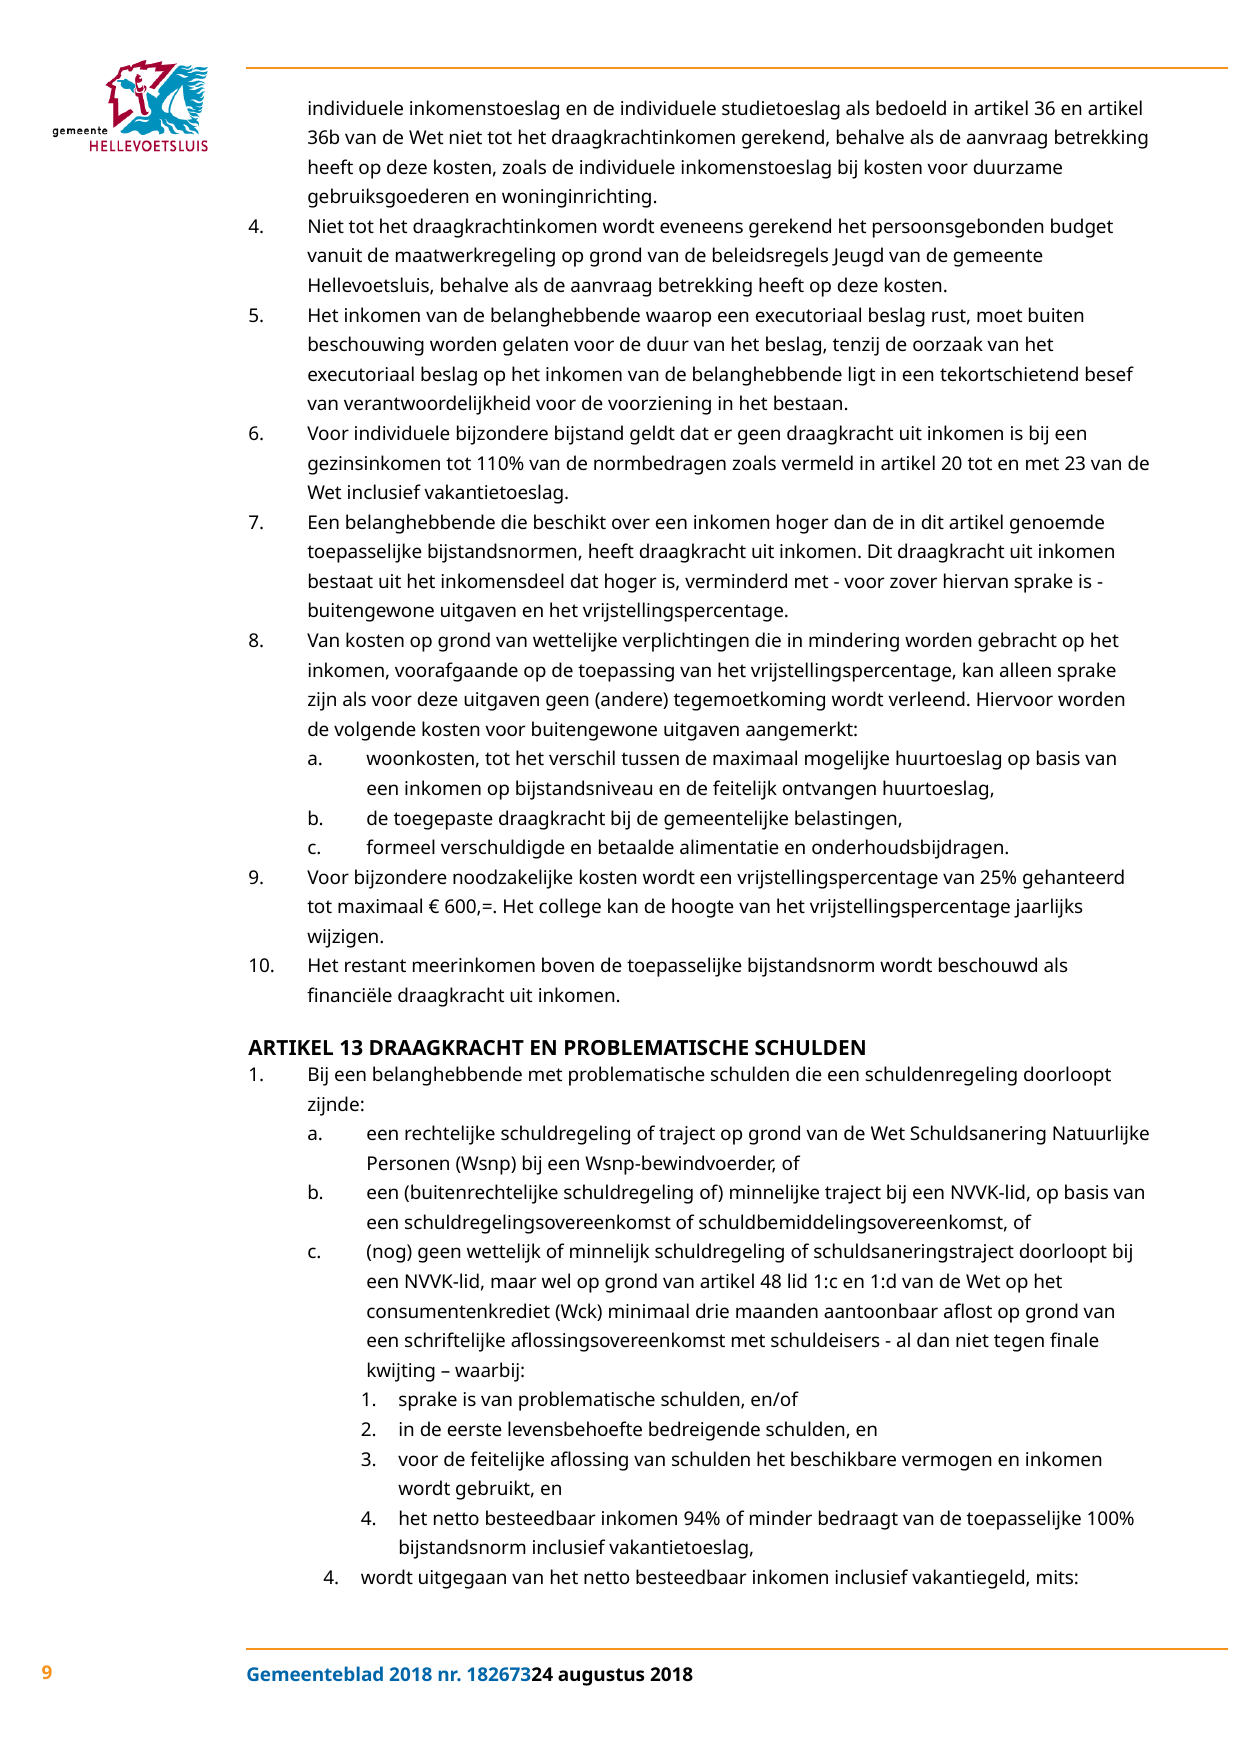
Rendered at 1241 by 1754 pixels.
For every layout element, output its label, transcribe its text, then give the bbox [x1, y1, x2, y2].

list Van kosten op grond van wettelijke verplichtingen die in mindering worden gebracht op het inkomen, voorafgaande op de toepassing van het vrijstellingspercentage, kan alleen sprake zijn als voor deze uitgaven geen (andere) tegemoetkoming wordt verleend. Hiervoor worden de volgende kosten voor buitengewone uitgaven aangemerkt: [248, 627, 1152, 742]
list Het restant meerinkomen boven de toepasselijke bijstandsnorm wordt beschouwd als financiële draagkracht uit inkomen. [248, 953, 1152, 1008]
list wordt uitgegaan van het netto besteedbaar inkomen inclusief vakantiegeld, mits: [323, 1564, 1152, 1590]
list een rechtelijke schuldregeling of traject op grond van de Wet Schuldsanering Natuurlijke Personen (Wsnp) bij een Wsnp-bewindvoerder, of [307, 1120, 1152, 1176]
list Een belanghebbende die beschikt over een inkomen hoger dan de in dit artikel genoemde toepasselijke bijstandsnormen, heeft draagkracht uit inkomen. Dit draagkracht uit inkomen bestaat uit het inkomensdeel dat hoger is, verminderd met - voor zover hiervan sprake is -buitengewone uitgaven en het vrijstellingspercentage. [248, 509, 1152, 623]
list individuele inkomenstoeslag en de individuele studietoeslag als bedoeld in artikel 36 en artikel 36b van de Wet niet tot het draagkrachtinkomen gerekend, behalve als de aanvraag betrekking heeft op deze kosten, zoals de individuele inkomenstoeslag bij kosten voor duurzame gebruiksgoederen en woninginrichting. [248, 95, 1152, 209]
list het netto besteedbaar inkomen 94% of minder bedraagt van de toepasselijke 100% bijstandsnorm inclusief vakantietoeslag, [361, 1505, 1152, 1560]
list Voor bijzondere noodzakelijke kosten wordt een vrijstellingspercentage van 25% gehanteerd tot maximaal € 600,=. Het college kan de hoogte van het vrijstellingspercentage jaarlijks wijzigen. [248, 864, 1152, 949]
text ARTIKEL 13 DRAAGKRACHT EN PROBLEMATISCHE SCHULDEN [248, 1033, 1152, 1061]
list Niet tot het draagkrachtinkomen wordt eveneens gerekend het persoonsgebonden budget vanuit de maatwerkregeling op grond van de beleidsregels Jeugd van de gemeente Hellevoetsluis, behalve als de aanvraag betrekking heeft op deze kosten. [248, 213, 1152, 298]
list (nog) geen wettelijk of minnelijk schuldregeling of schuldsaneringstraject doorloopt bij een NVVK-lid, maar wel op grond van artikel 48 lid 1:c en 1:d van de Wet op het consumentenkrediet (Wck) minimaal drie maanden aantoonbaar aflost op grond van een schriftelijke aflossingsovereenkomst met schuldeisers - al dan niet tegen finale kwijting – waarbij: [307, 1239, 1152, 1383]
list woonkosten, tot het verschil tussen de maximaal mogelijke huurtoeslag op basis van een inkomen op bijstandsniveau en de feitelijk ontvangen huurtoeslag, [307, 746, 1152, 801]
list voor de feitelijke aflossing van schulden het beschikbare vermogen en inkomen wordt gebruikt, en [361, 1446, 1152, 1501]
list Bij een belanghebbende met problematische schulden die een schuldenregeling doorloopt zijnde: [248, 1061, 1152, 1116]
list de toegepaste draagkracht bij de gemeentelijke belastingen, [307, 805, 1152, 831]
picture [41, 47, 231, 172]
list in de eerste levensbehoefte bedreigende schulden, en [361, 1416, 1152, 1442]
list Voor individuele bijzondere bijstand geldt dat er geen draagkracht uit inkomen is bij een gezinsinkomen tot 110% van de normbedragen zoals vermeld in artikel 20 tot en met 23 van de Wet inclusief vakantietoeslag. [248, 420, 1152, 505]
list een (buitenrechtelijke schuldregeling of) minnelijke traject bij een NVVK-lid, op basis van een schuldregelingsovereenkomst of schuldbemiddelingsovereenkomst, of [307, 1179, 1152, 1235]
list formeel verschuldigde en betaalde alimentatie en onderhoudsbijdragen. [307, 834, 1152, 860]
list sprake is van problematische schulden, en/of [361, 1387, 1152, 1412]
list Het inkomen van de belanghebbende waarop een executoriaal beslag rust, moet buiten beschouwing worden gelaten voor de duur van het beslag, tenzij de oorzaak van het executoriaal beslag op het inkomen van de belanghebbende ligt in een tekortschietend besef van verantwoordelijkheid voor de voorziening in het bestaan. [248, 302, 1152, 416]
